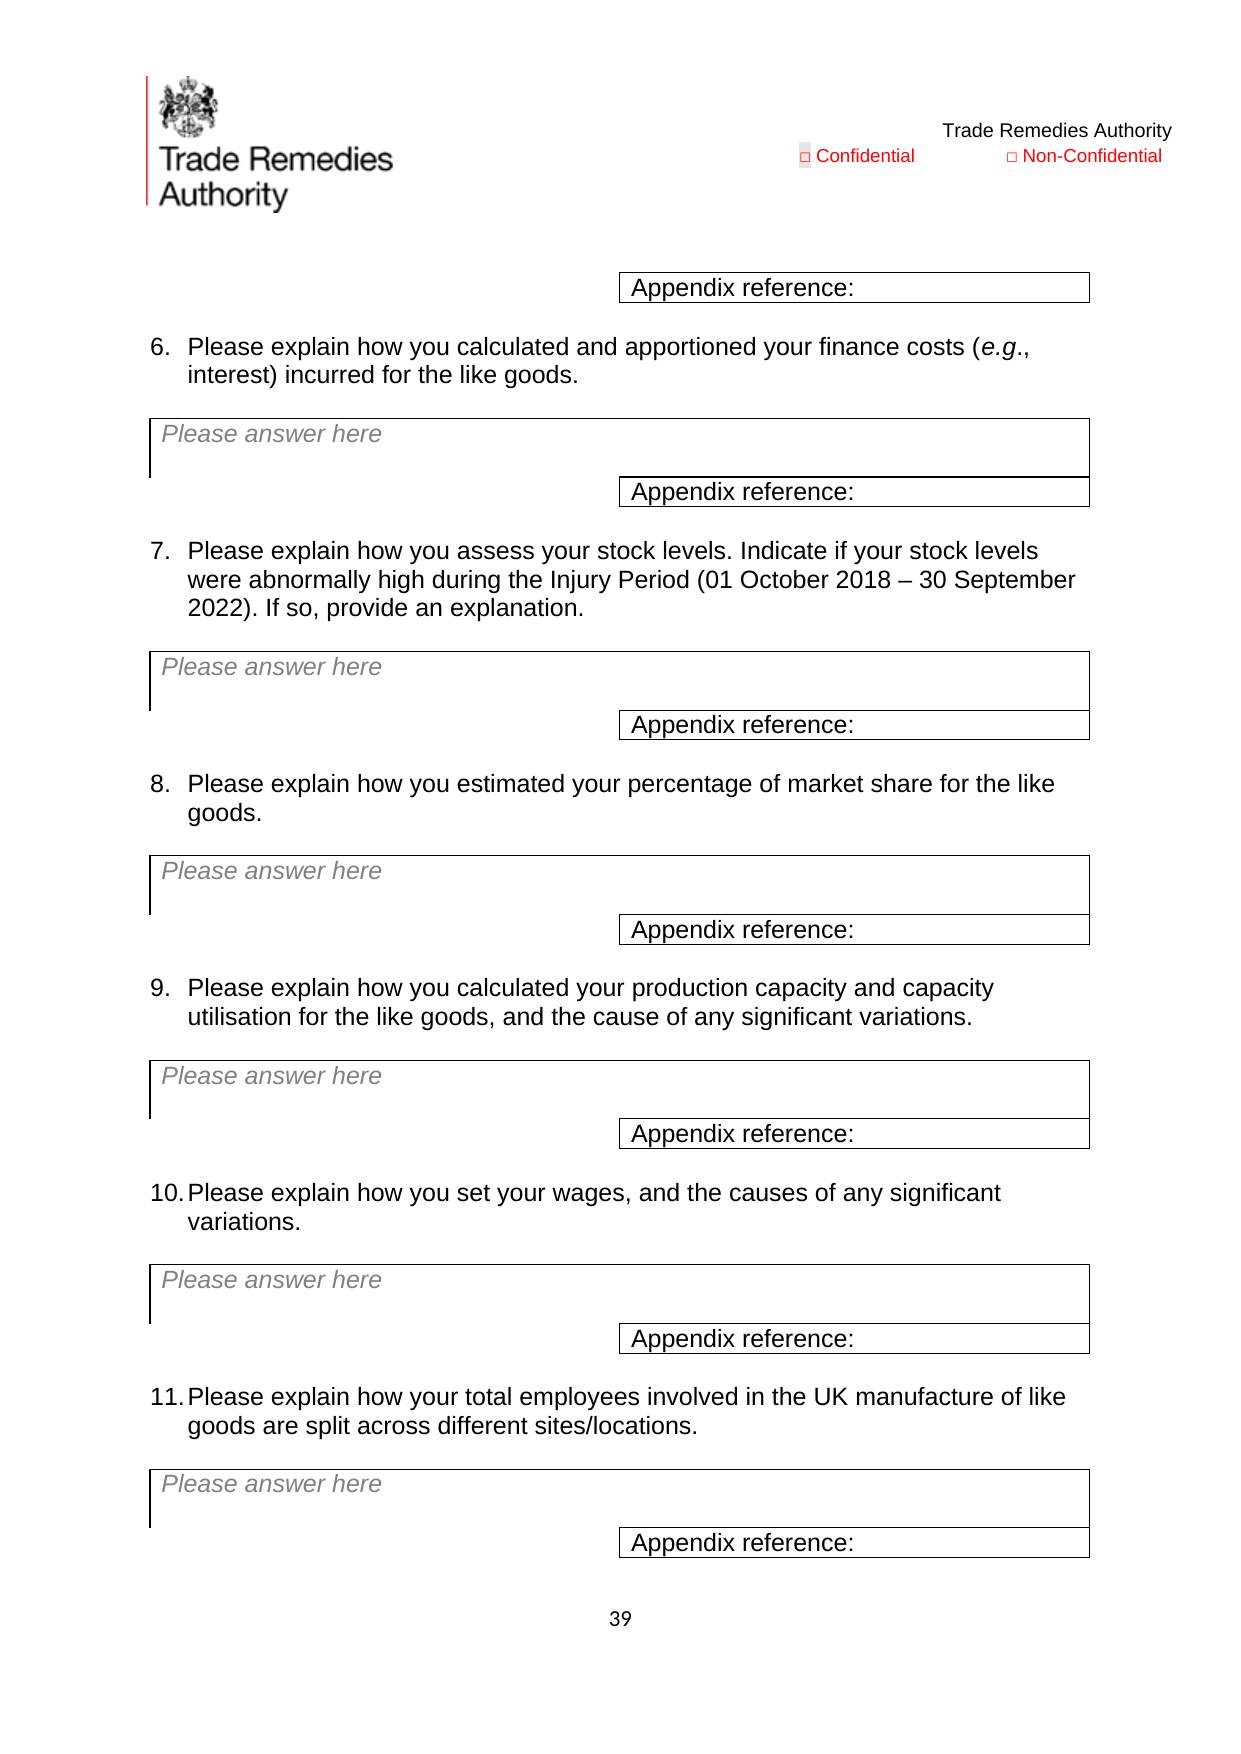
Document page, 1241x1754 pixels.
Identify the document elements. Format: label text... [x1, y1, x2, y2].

table_cell Appendix reference: [620, 478, 1089, 506]
table_cell [150, 1119, 619, 1148]
table_cell [150, 1528, 619, 1557]
table_header Please answer here [151, 652, 1089, 709]
table_cell [150, 273, 619, 302]
table_cell [150, 711, 619, 739]
table_header Please answer here [151, 1265, 1089, 1323]
table_cell Appendix reference: [620, 1119, 1089, 1148]
list Please explain how your total employees involved in the UK manufacture of like goods are split across different sites/locations. [150, 1382, 1090, 1440]
table_cell Appendix reference: [620, 711, 1089, 739]
list Please explain how you calculated and apportioned your finance costs (e.g., interest) incurred for the like goods. [150, 332, 1090, 389]
table_header Please answer here [151, 1470, 1089, 1527]
list Please explain how you estimated your percentage of market share for the like goods. [150, 769, 1090, 827]
table_cell Appendix reference: [620, 1324, 1089, 1352]
list Please explain how you calculated your production capacity and capacity utilisation for the like goods, and the cause of any significant variations. [150, 973, 1090, 1031]
list Please explain how you set your wages, and the causes of any significant variations. [150, 1178, 1090, 1235]
table_header Please answer here [151, 419, 1089, 476]
table_cell [150, 915, 619, 944]
table_header Please answer here [151, 856, 1089, 914]
table_cell [150, 478, 619, 506]
table_cell Appendix reference: [620, 1528, 1089, 1557]
list Please explain how you assess your stock levels. Indicate if your stock levels were abnormally high during the Injury Period (01 October 2018 – 30 September 2022). If so, provide an explanation. [150, 536, 1090, 622]
table_cell Appendix reference: [620, 273, 1089, 302]
table_cell [150, 1324, 619, 1352]
table_header Please answer here [151, 1061, 1089, 1118]
table_cell Appendix reference: [620, 915, 1089, 944]
